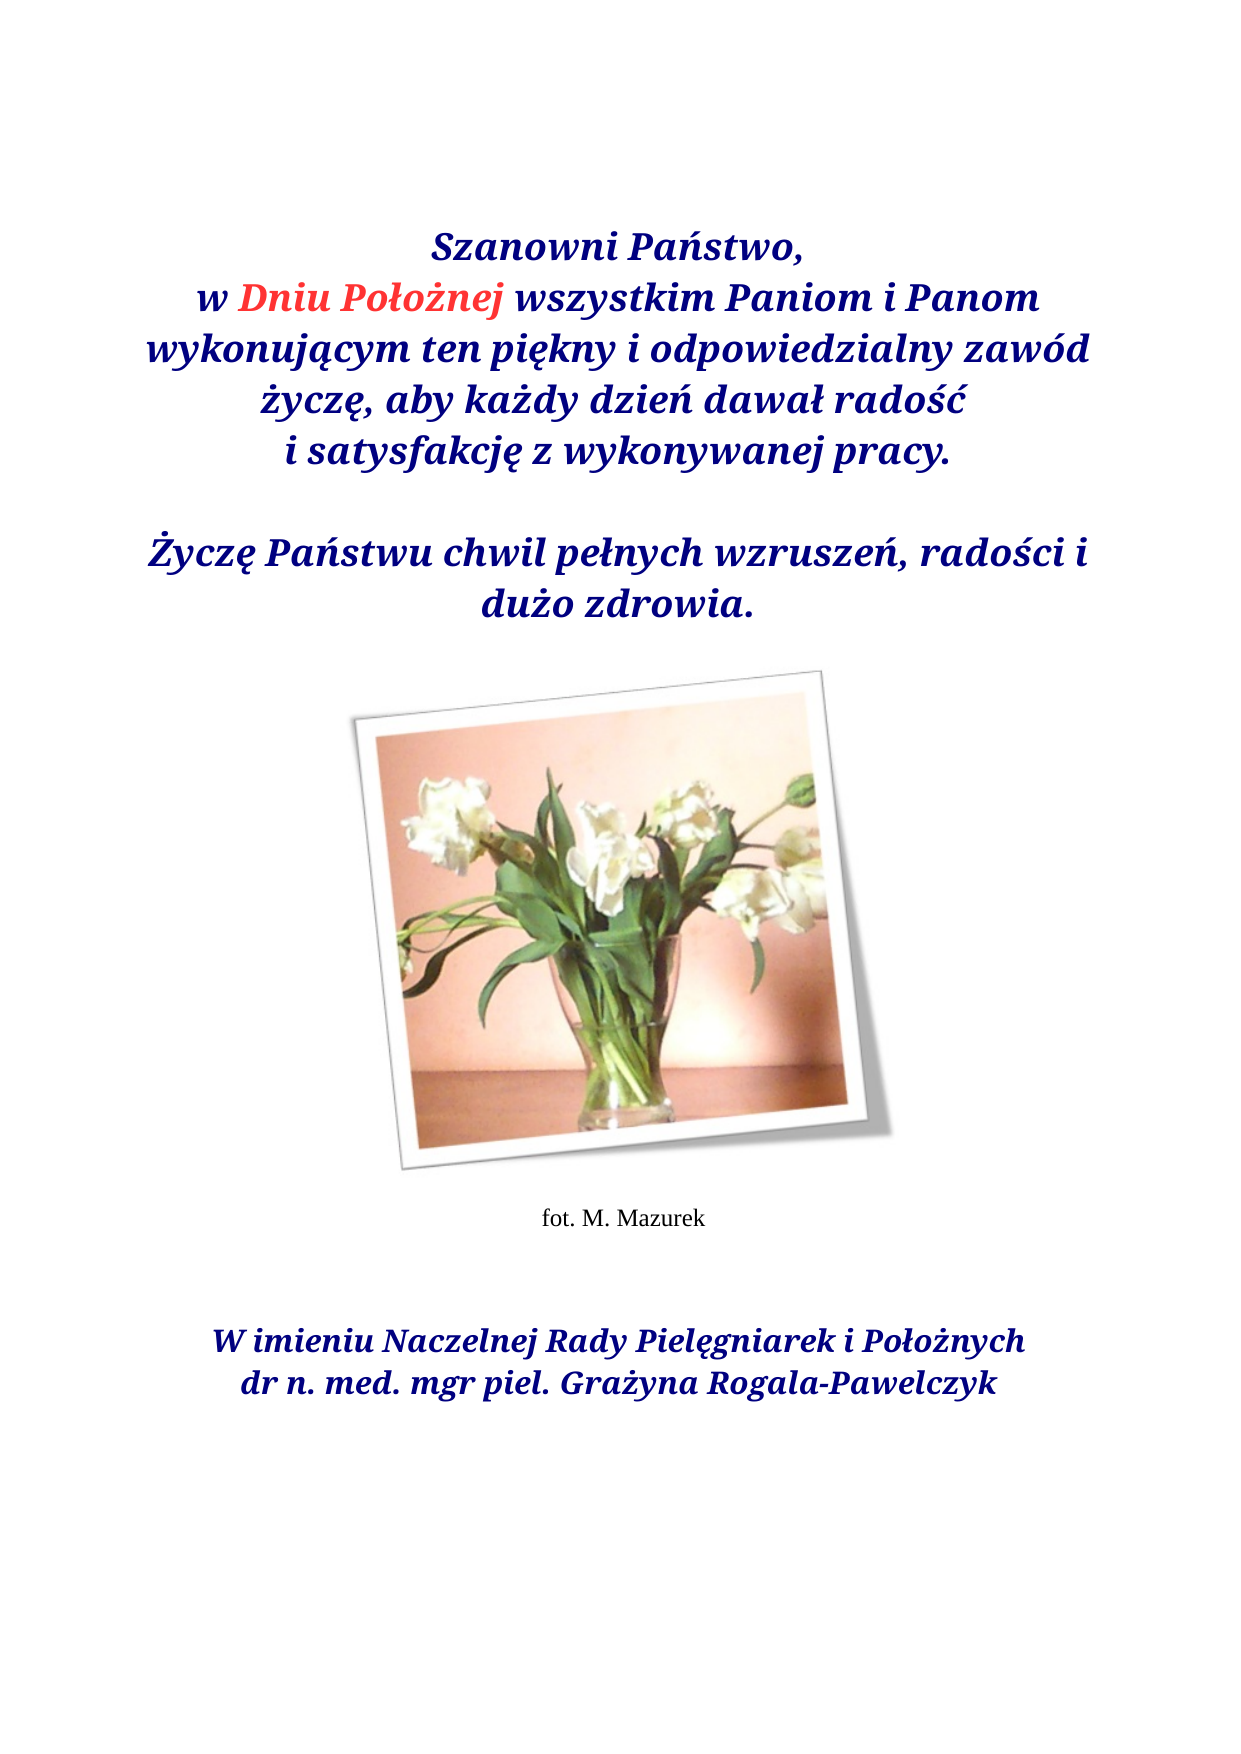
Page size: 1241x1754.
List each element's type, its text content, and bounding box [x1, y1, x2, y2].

text i satysfakcję z wykonywanej pracy. [118, 424, 1122, 475]
text wykonującym ten piękny i odpowiedzialny zawód [118, 322, 1122, 373]
text Szanowni Państwo, [118, 220, 1122, 271]
text w Dniu Położnej wszystkim Paniom i Panom [118, 271, 1122, 322]
text Życzę Państwu chwil pełnych wzruszeń, radości i dużo zdrowia. [118, 526, 1122, 628]
text życzę, aby każdy dzień dawał radość [118, 373, 1122, 424]
text dr n. med. mgr piel. Grażyna Rogala-Pawelczyk [118, 1361, 1122, 1404]
picture [339, 657, 901, 1181]
text W imieniu Naczelnej Rady Pielęgniarek i Położnych [118, 1318, 1122, 1361]
text fot. M. Mazurek [118, 1203, 1122, 1232]
